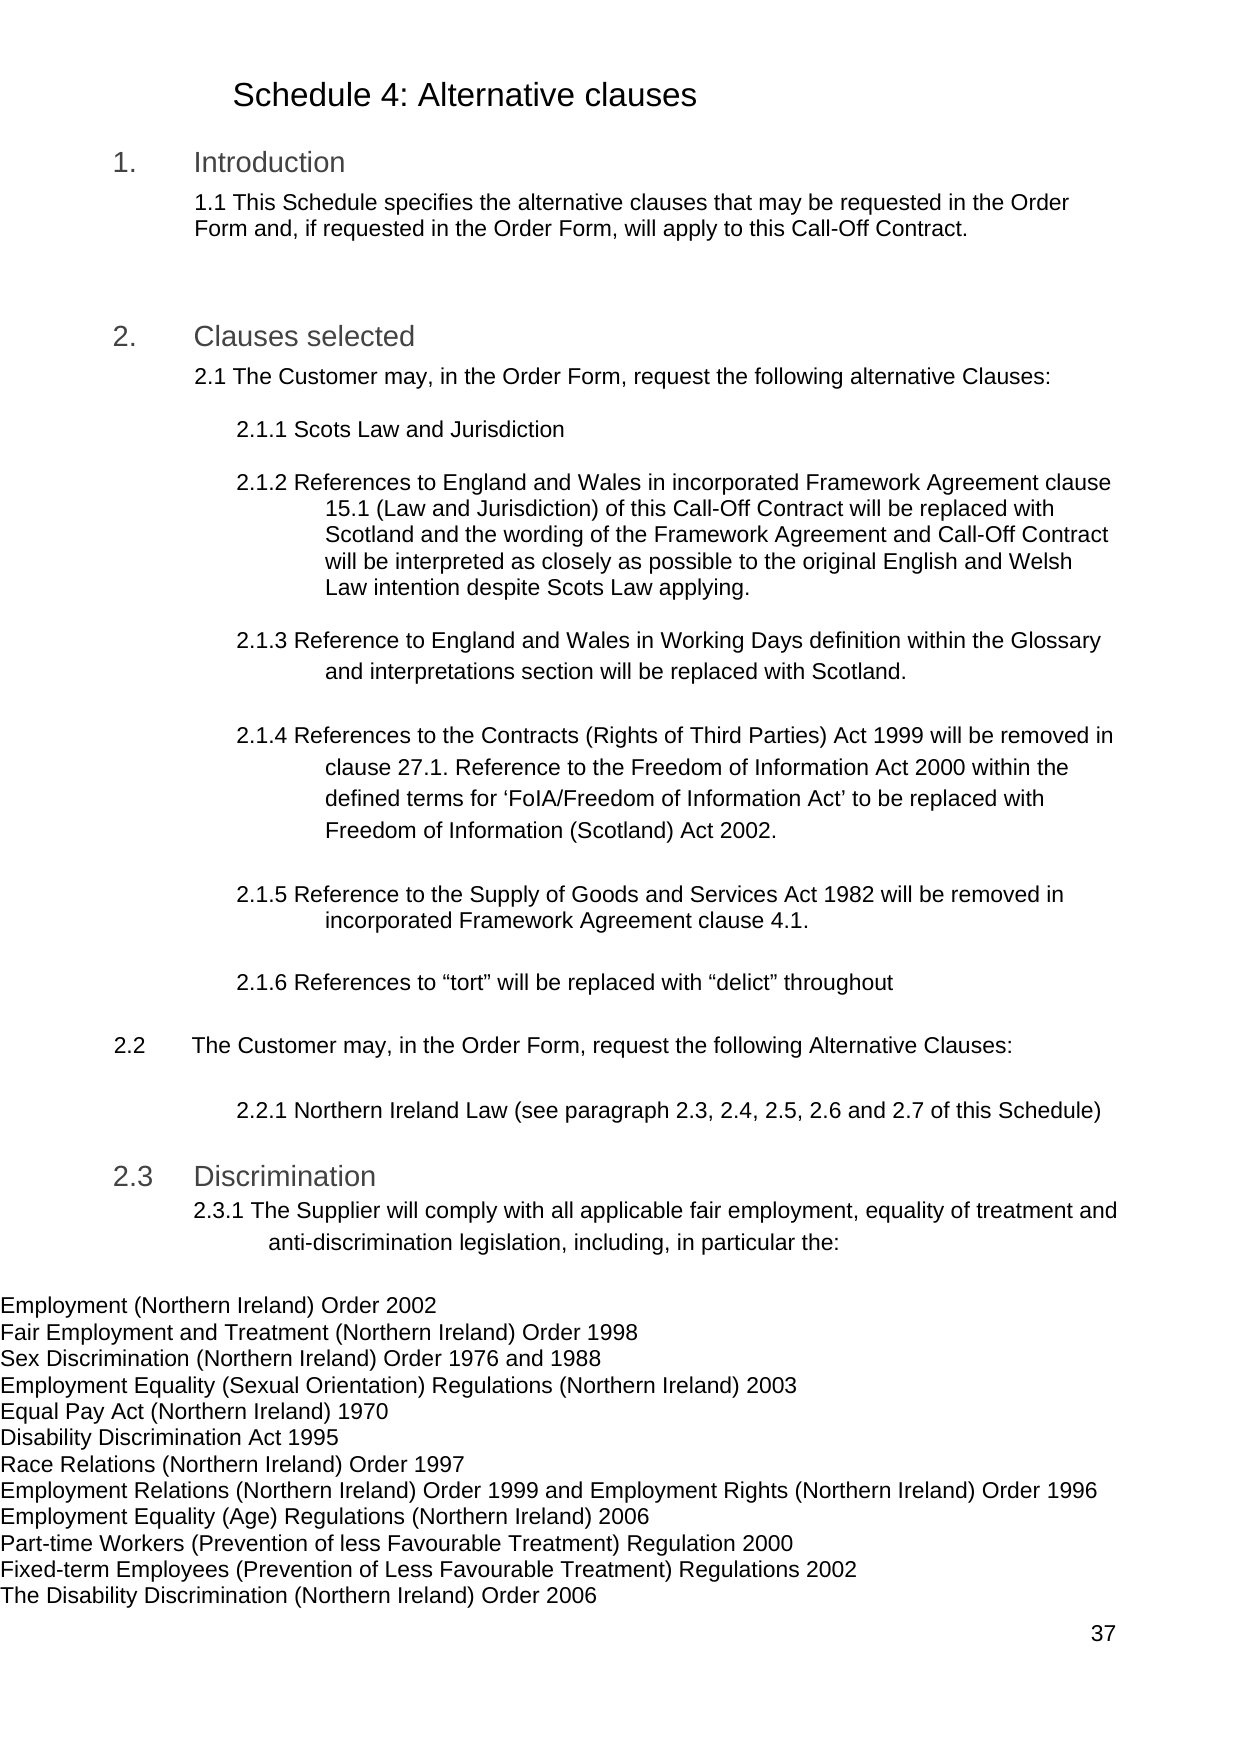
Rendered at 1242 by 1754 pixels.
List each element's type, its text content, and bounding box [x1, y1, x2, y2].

subtitle Schedule 4: Alternative clauses [116, 75, 1122, 113]
subtitle 2.3 Discrimination [0, 1159, 1122, 1192]
text 1.1 This Schedule specifies the alternative clauses that may be requested in the Order Form and, if requested in the Order Form, will apply to this Call-Off Contract. [194, 189, 1105, 242]
text 2.3.1 The Supplier will comply with all applicable fair employment, equality of treatment and anti-discrimination legislation, including, in particular the: [193, 1197, 1121, 1255]
list Fair Employment and Treatment (Northern Ireland) Order 1998 [0, 1319, 1121, 1345]
text 2.2.1 Northern Ireland Law (see paragraph 2.3, 2.4, 2.5, 2.6 and 2.7 of this Schedule) [236, 1097, 1121, 1123]
subtitle 1. Introduction [0, 144, 1122, 178]
list Disability Discrimination Act 1995 [0, 1424, 1121, 1451]
list Employment Equality (Age) Regulations (Northern Ireland) 2006 [0, 1503, 1121, 1530]
list The Disability Discrimination (Northern Ireland) Order 2006 [0, 1582, 1121, 1609]
text 2.1.5 Reference to the Supply of Goods and Services Act 1982 will be removed in incorporated Framework Agreement clause 4.1. [236, 881, 1121, 933]
text 2.2 The Customer may, in the Order Form, request the following Alternative Clauses: [0, 1031, 1122, 1059]
list Employment (Northern Ireland) Order 2002 [0, 1292, 1121, 1319]
text 2.1.2 References to England and Wales in incorporated Framework Agreement clause 15.1 (Law and Jurisdiction) of this Call-Off Contract will be replaced with Scotland and the wording of the Framework Agreement and Call-Off Contract will be interpreted as closely as possible to the original English and Welsh Law intention despite Scots Law applying. [236, 468, 1121, 600]
text 2.1.6 References to “tort” will be replaced with “delict” throughout [236, 969, 1121, 995]
list Race Relations (Northern Ireland) Order 1997 [0, 1451, 1121, 1477]
list Sex Discrimination (Northern Ireland) Order 1976 and 1988 [0, 1345, 1121, 1372]
list Employment Relations (Northern Ireland) Order 1999 and Employment Rights (Northern Ireland) Order 1996 [0, 1477, 1121, 1503]
text 2.1.4 References to the Contracts (Rights of Third Parties) Act 1999 will be removed in clause 27.1. Reference to the Freedom of Information Act 2000 within the defined terms for ‘FoIA/Freedom of Information Act’ to be replaced with Freedom of Information (Scotland) Act 2002. [236, 722, 1121, 843]
text 2.1.3 Reference to England and Wales in Working Days definition within the Glossary and interpretations section will be replaced with Scotland. [236, 627, 1121, 684]
list Equal Pay Act (Northern Ireland) 1970 [0, 1398, 1121, 1424]
subtitle 2. Clauses selected [0, 319, 1122, 352]
list Employment Equality (Sexual Orientation) Regulations (Northern Ireland) 2003 [0, 1372, 1121, 1398]
list Part-time Workers (Prevention of less Favourable Treatment) Regulation 2000 [0, 1530, 1121, 1556]
text 2.1 The Customer may, in the Order Form, request the following alternative Clauses: 2.1.1 Scots Law and Jurisdiction [194, 363, 1105, 442]
list Fixed-term Employees (Prevention of Less Favourable Treatment) Regulations 2002 [0, 1556, 1121, 1582]
